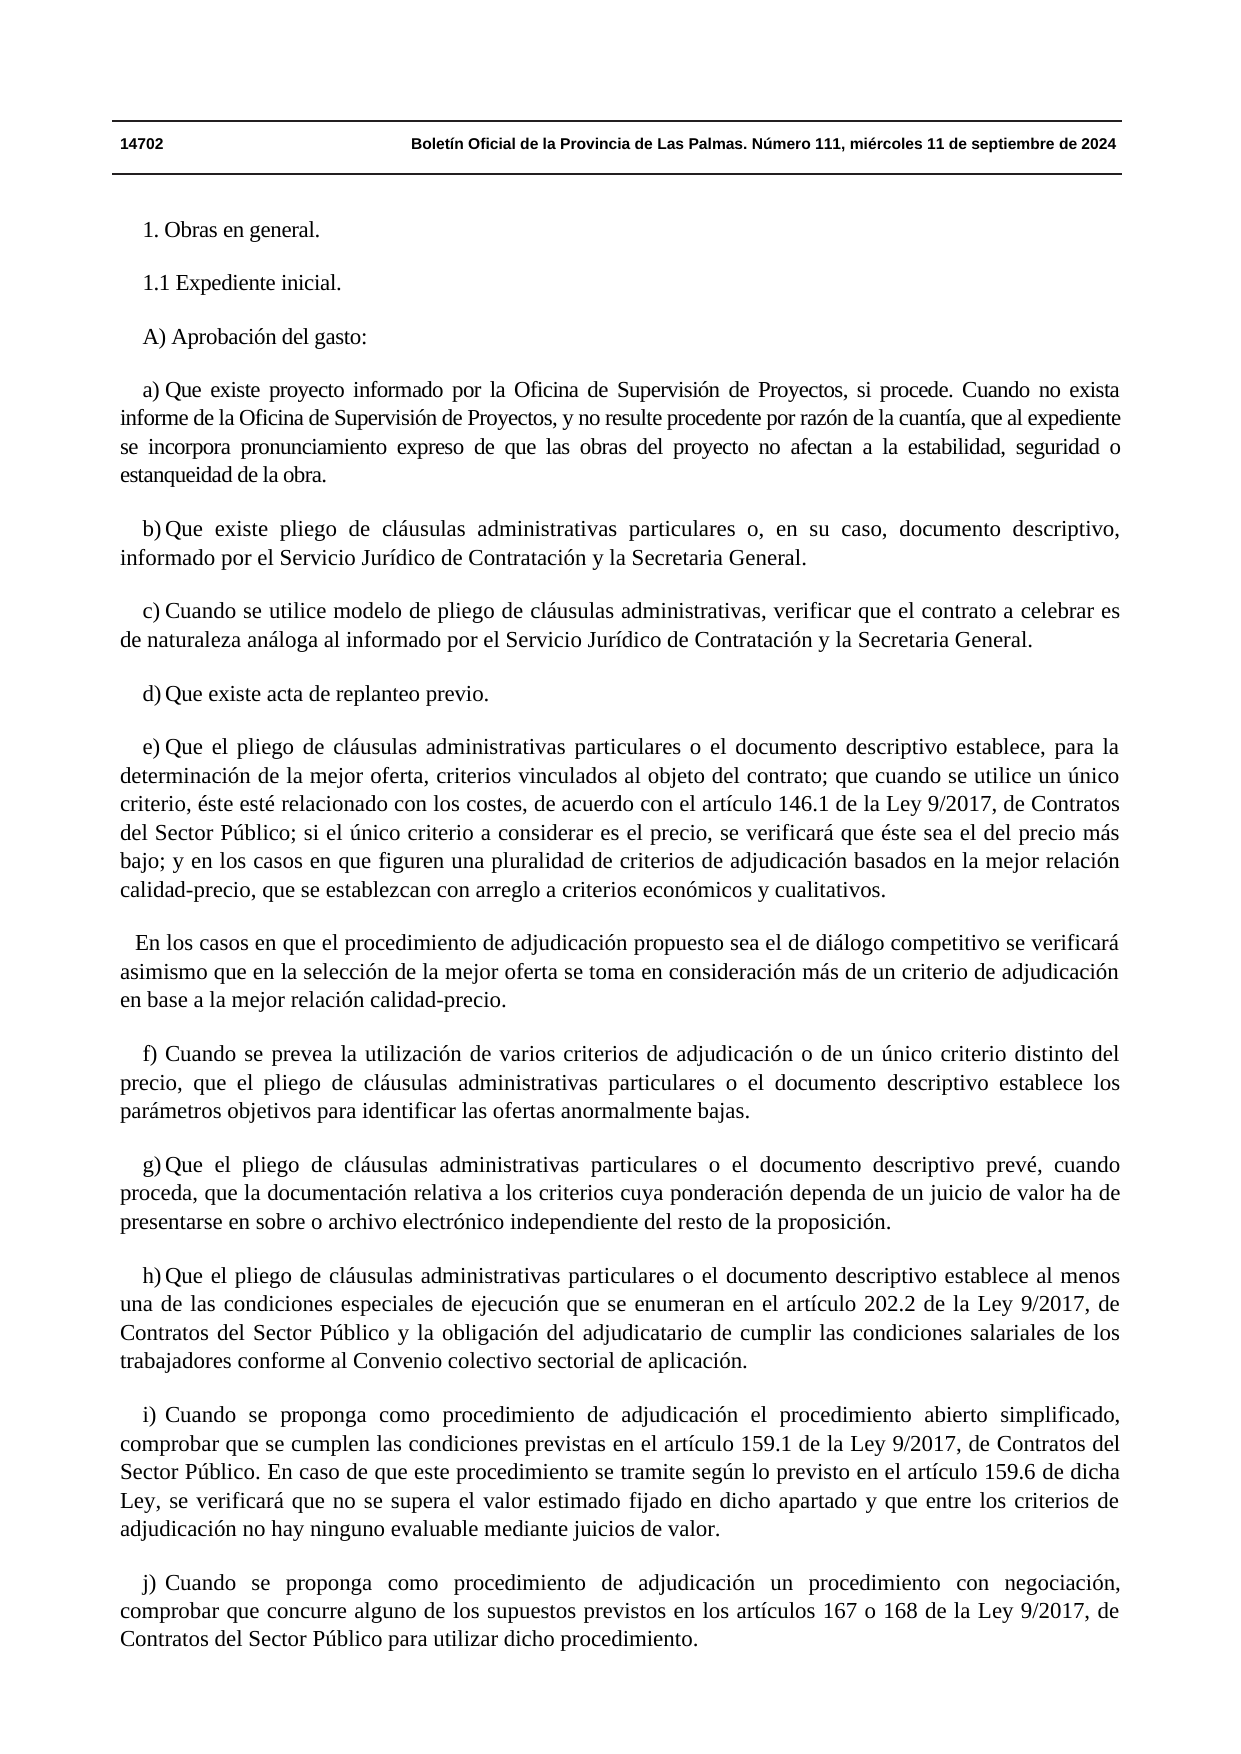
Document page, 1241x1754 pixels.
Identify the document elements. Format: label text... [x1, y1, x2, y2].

list Que el pliego de cláusulas administrativas particulares o el documento descriptivo prevé, cuando proceda, que la documentación relativa a los criterios cuya ponderación dependa de un juicio de valor ha de presentarse en sobre o archivo electrónico independiente del resto de la proposición. [120, 1149, 1122, 1235]
text 14702 Boletín Oficial de la Provincia de Las Palmas. Número 111, miércoles 11 de septiembre de 2024 [120, 135, 1122, 153]
list Que el pliego de cláusulas administrativas particulares o el documento descriptivo establece al menos una de las condiciones especiales de ejecución que se enumeran en el artículo 202.2 de la Ley 9/2017, de Contratos del Sector Público y la obligación del adjudicatario de cumplir las condiciones salariales de los trabajadores conforme al Convenio colectivo sectorial de aplicación. [120, 1261, 1122, 1374]
text En los casos en que el procedimiento de adjudicación propuesto sea el de diálogo competitivo se verificará asimismo que en la selección de la mejor oferta se toma en consideración más de un criterio de adjudicación en base a la mejor relación calidad-precio. [120, 928, 1122, 1013]
text A) Aprobación del gasto: [142, 324, 1122, 349]
list Cuando se prevea la utilización de varios criterios de adjudicación o de un único criterio distinto del precio, que el pliego de cláusulas administrativas particulares o el documento descriptivo establece los parámetros objetivos para identificar las ofertas anormalmente bajas. [120, 1039, 1122, 1124]
list Cuando se proponga como procedimiento de adjudicación un procedimiento con negociación, comprobar que concurre alguno de los supuestos previstos en los artículos 167 o 168 de la Ley 9/2017, de Contratos del Sector Público para utilizar dicho procedimiento. [120, 1568, 1122, 1653]
list Que existe proyecto informado por la Oficina de Supervisión de Proyectos, si procede. Cuando no exista informe de la Oficina de Supervisión de Proyectos, y no resulte procedente por razón de la cuantía, que al expediente se incorpora pronunciamiento expreso de que las obras del proyecto no afectan a la estabilidad, seguridad o estanqueidad de la obra. [120, 375, 1122, 488]
text 1.1 Expediente inicial. [142, 270, 1122, 296]
list Que existe pliego de cláusulas administrativas particulares o, en su caso, documento descriptivo, informado por el Servicio Jurídico de Contratación y la Secretaria General. [120, 514, 1122, 571]
list Cuando se proponga como procedimiento de adjudicación el procedimiento abierto simplificado, comprobar que se cumplen las condiciones previstas en el artículo 159.1 de la Ley 9/2017, de Contratos del Sector Público. En caso de que este procedimiento se tramite según lo previsto en el artículo 159.6 de dicha Ley, se verificará que no se supera el valor estimado fijado en dicho apartado y que entre los criterios de adjudicación no hay ninguno evaluable mediante juicios de valor. [120, 1400, 1122, 1542]
list Cuando se utilice modelo de pliego de cláusulas administrativas, verificar que el contrato a celebrar es de naturaleza análoga al informado por el Servicio Jurídico de Contratación y la Secretaria General. [120, 596, 1122, 653]
list Que existe acta de replanteo previo. [120, 681, 1122, 706]
list Que el pliego de cláusulas administrativas particulares o el documento descriptivo establece, para la determinación de la mejor oferta, criterios vinculados al objeto del contrato; que cuando se utilice un único criterio, éste esté relacionado con los costes, de acuerdo con el artículo 146.1 de la Ley 9/2017, de Contratos del Sector Público; si el único criterio a considerar es el precio, se verificará que éste sea el del precio más bajo; y en los casos en que figuren una pluralidad de criterios de adjudicación basados en la mejor relación calidad-precio, que se establezcan con arreglo a criterios económicos y cualitativos. [120, 732, 1122, 903]
text 1. Obras en general. [142, 217, 1122, 242]
